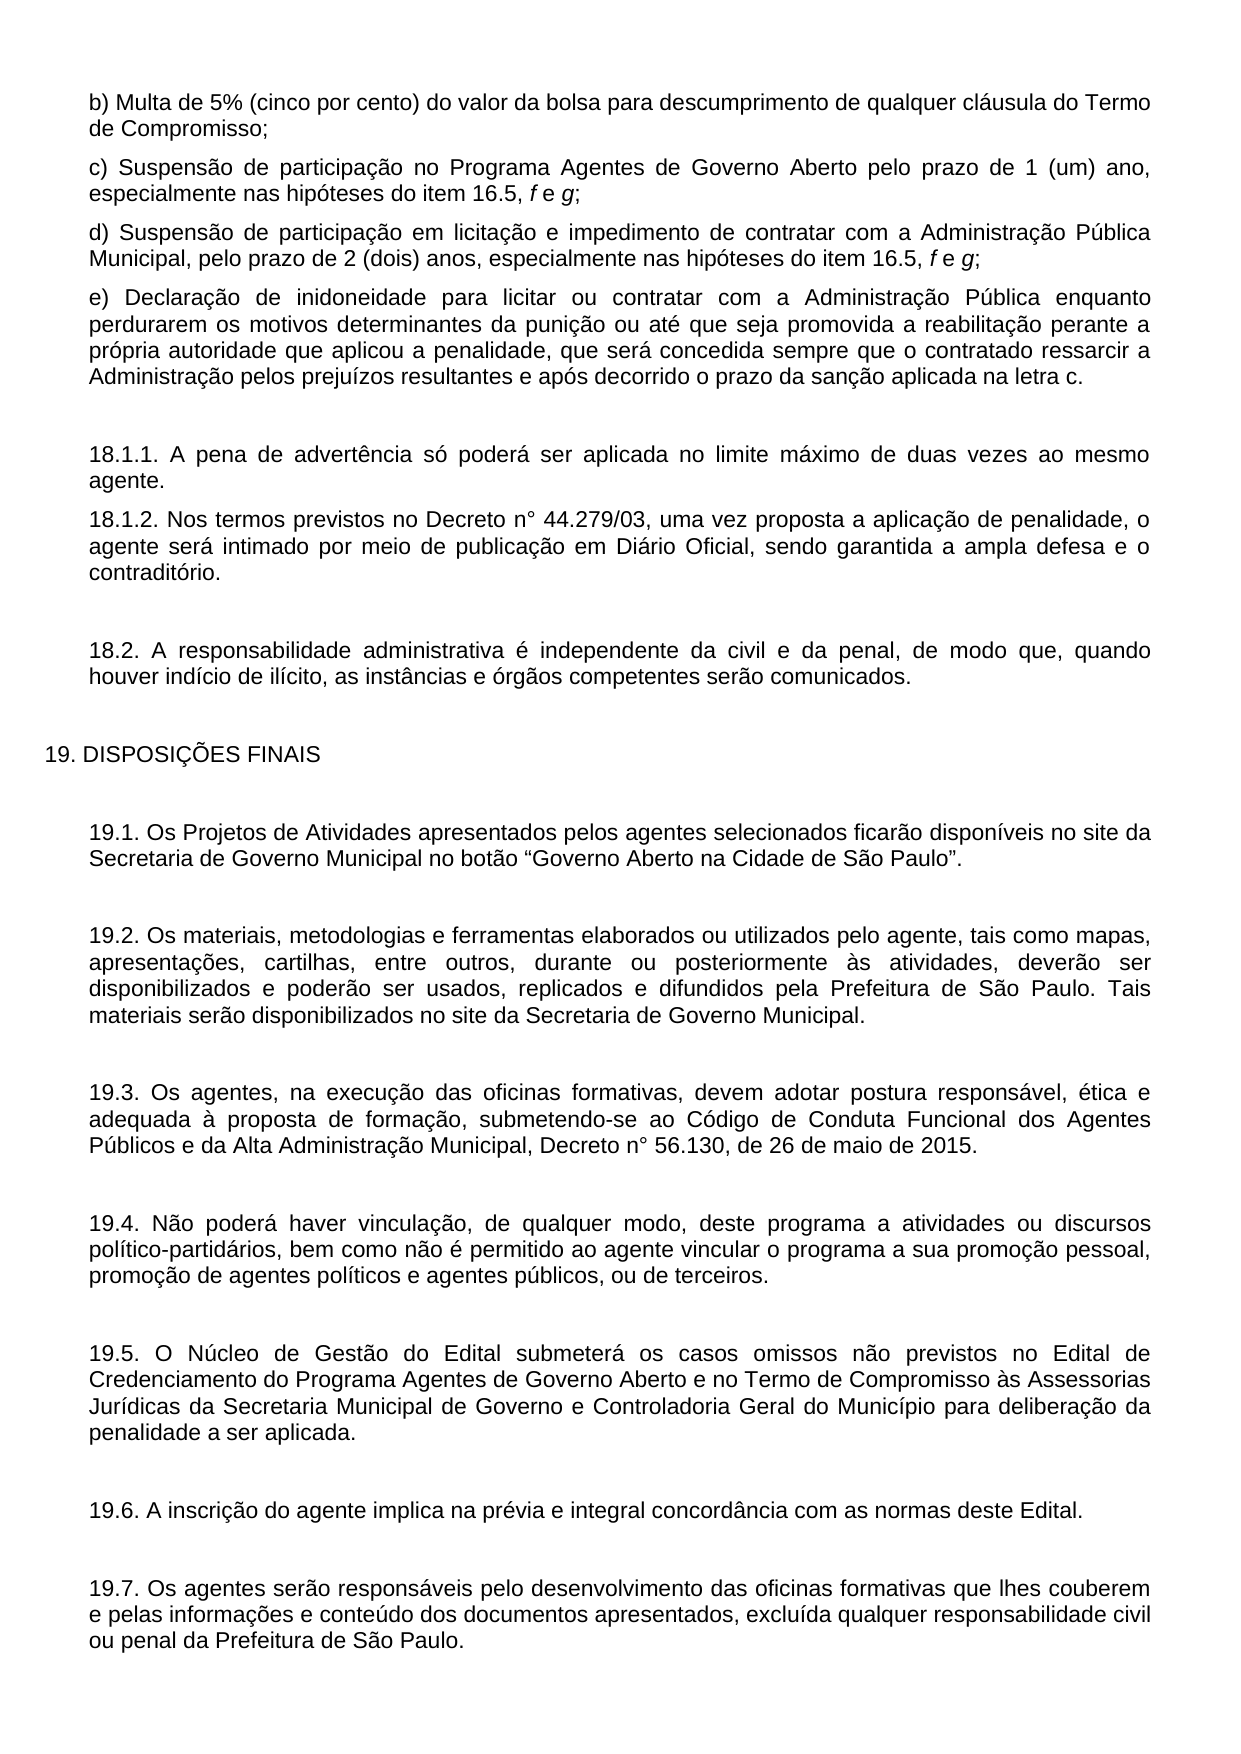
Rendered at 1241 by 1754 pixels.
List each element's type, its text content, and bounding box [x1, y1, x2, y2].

text 19.2. Os materiais, metodologias e ferramentas elaborados ou utilizados pelo agente, tais como mapas, apresentações, cartilhas, entre outros, durante ou posteriormente às atividades, deverão ser disponibilizados e poderão ser usados, replicados e difundidos pela Prefeitura de São Paulo. Tais materiais serão disponibilizados no site da Secretaria de Governo Municipal. [89, 922, 1152, 1028]
text d) Suspensão de participação em licitação e impedimento de contratar com a Administração Pública Municipal, pelo prazo de 2 (dois) anos, especialmente nas hipóteses do item 16.5, f e g; [89, 219, 1152, 272]
text 19.6. A inscrição do agente implica na prévia e integral concordância com as normas deste Edital. [89, 1497, 1152, 1523]
text 19. DISPOSIÇÕES FINAIS [44, 741, 1152, 767]
text b) Multa de 5% (cinco por cento) do valor da bolsa para descumprimento de qualquer cláusula do Termo de Compromisso; [89, 89, 1152, 141]
text c) Suspensão de participação no Programa Agentes de Governo Aberto pelo prazo de 1 (um) ano, especialmente nas hipóteses do item 16.5, f e g; [89, 154, 1152, 207]
text 19.1. Os Projetos de Atividades apresentados pelos agentes selecionados ficarão disponíveis no site da Secretaria de Governo Municipal no botão “Governo Aberto na Cidade de São Paulo”. [89, 818, 1152, 871]
text 19.3. Os agentes, na execução das oficinas formativas, devem adotar postura responsável, ética e adequada à proposta de formação, submetendo-se ao Código de Conduta Funcional dos Agentes Públicos e da Alta Administração Municipal, Decreto n° 56.130, de 26 de maio de 2015. [89, 1079, 1152, 1158]
text 18.1.1. A pena de advertência só poderá ser aplicada no limite máximo de duas vezes ao mesmo agente. [89, 441, 1152, 494]
text 19.7. Os agentes serão responsáveis pelo desenvolvimento das oficinas formativas que lhes couberem e pelas informações e conteúdo dos documentos apresentados, excluída qualquer responsabilidade civil ou penal da Prefeitura de São Paulo. [89, 1574, 1152, 1654]
text 19.4. Não poderá haver vinculação, de qualquer modo, deste programa a atividades ou discursos político-partidários, bem como não é permitido ao agente vincular o programa a sua promoção pessoal, promoção de agentes políticos e agentes públicos, ou de terceiros. [89, 1210, 1152, 1289]
text e) Declaração de inidoneidade para licitar ou contratar com a Administração Pública enquanto perdurarem os motivos determinantes da punição ou até que seja promovida a reabilitação perante a própria autoridade que aplicou a penalidade, que será concedida sempre que o contratado ressarcir a Administração pelos prejuízos resultantes e após decorrido o prazo da sanção aplicada na letra c. [89, 284, 1152, 390]
text 18.2. A responsabilidade administrativa é independente da civil e da penal, de modo que, quando houver indício de ilícito, as instâncias e órgãos competentes serão comunicados. [89, 637, 1152, 689]
text 18.1.2. Nos termos previstos no Decreto n° 44.279/03, uma vez proposta a aplicação de penalidade, o agente será intimado por meio de publicação em Diário Oficial, sendo garantida a ampla defesa e o contraditório. [89, 506, 1152, 585]
text 19.5. O Núcleo de Gestão do Edital submeterá os casos omissos não previstos no Edital de Credenciamento do Programa Agentes de Governo Aberto e no Termo de Compromisso às Assessorias Jurídicas da Secretaria Municipal de Governo e Controladoria Geral do Município para deliberação da penalidade a ser aplicada. [89, 1340, 1152, 1446]
